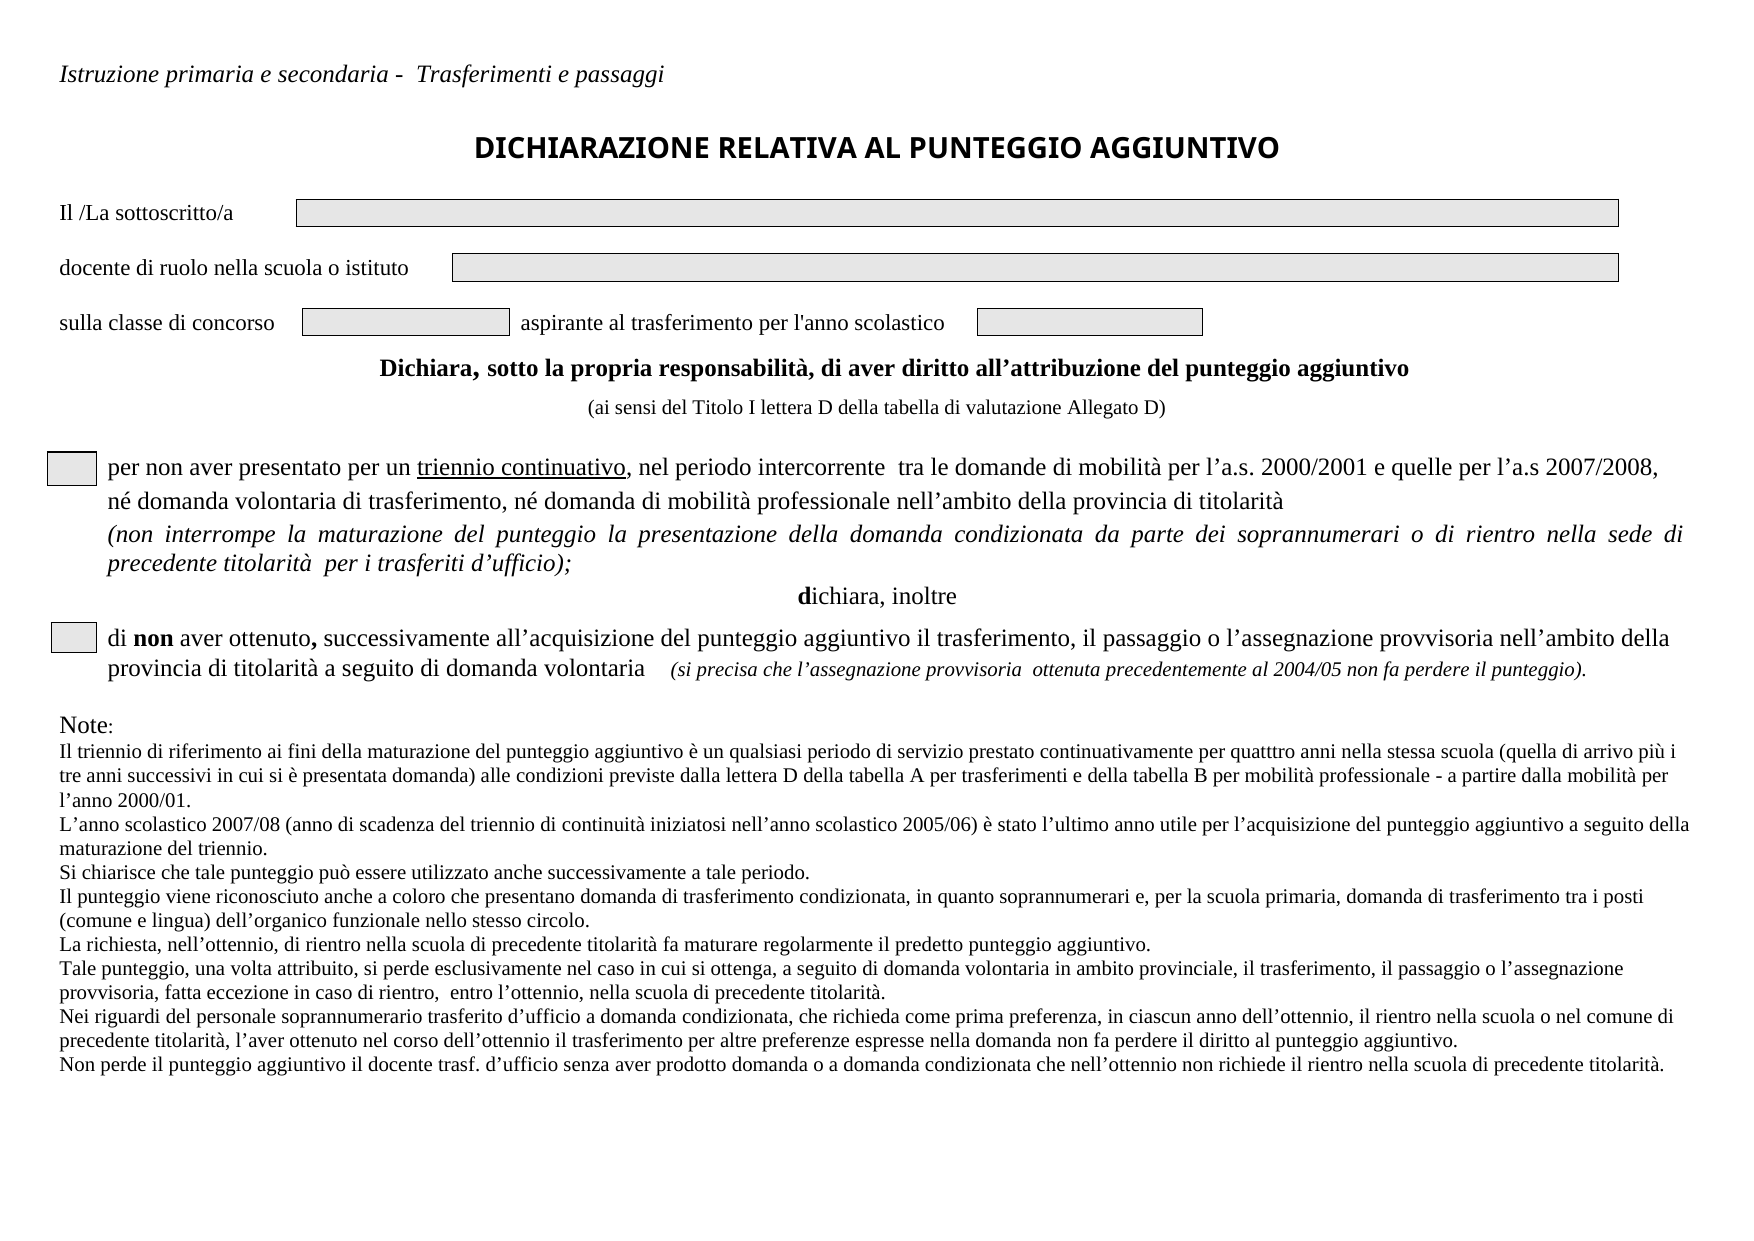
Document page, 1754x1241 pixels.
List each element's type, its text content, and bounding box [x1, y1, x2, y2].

table_cell [47, 519, 96, 581]
table_header per non aver presentato per un triennio continuativo, nel periodo intercorrente tra le domande di mobilità per l’a.s. 2000/2001 e quelle per l’a.s 2007/2008, [97, 451, 1698, 485]
table_cell docente di ruolo nella scuola o istituto [48, 253, 452, 281]
text Istruzione primaria e secondaria - Trasferimenti e passaggi [59, 59, 1695, 88]
table_header di non aver ottenuto, successivamente all’acquisizione del punteggio aggiuntivo il trasferimento, il passaggio o l’assegnazione provvisoria nell’ambito della [97, 622, 1702, 652]
text Si chiarisce che tale punteggio può essere utilizzato anche successivamente a tale periodo. [59, 860, 1695, 884]
table_cell [1203, 282, 1618, 308]
text Il punteggio viene riconosciuto anche a coloro che presentano domanda di trasferimento condizionata, in quanto soprannumerari e, per la scuola primaria, domanda di trasferimento tra i posti (comune e lingua) dell’organico funzionale nello stesso circolo. [59, 884, 1695, 932]
text Nei riguardi del personale soprannumerario trasferito d’ufficio a domanda condizionata, che richieda come prima preferenza, in ciascun anno dell’ottennio, il rientro nella scuola o nel comune di precedente titolarità, l’aver ottenuto nel corso dell’ottennio il trasferimento per altre preferenze espresse nella domanda non fa perdere il diritto al punteggio aggiuntivo. [59, 1004, 1695, 1052]
table_cell (non interrompe la maturazione del punteggio la presentazione della domanda condizionata da parte dei soprannumerari o di rientro nella sede di precedente titolarità per i trasferiti d’ufficio); [96, 519, 1698, 581]
table_cell [47, 486, 96, 519]
table_cell [303, 281, 509, 308]
text Tale punteggio, una volta attribuito, si perde esclusivamente nel caso in cui si ottenga, a seguito di domanda volontaria in ambito provinciale, il trasferimento, il passaggio o l’assegnazione provvisoria, fatta eccezione in caso di rientro, entro l’ottennio, nella scuola di precedente titolarità. [59, 956, 1695, 1004]
table_header Il /La sottoscritto/a [48, 199, 296, 226]
text Il triennio di riferimento ai fini della maturazione del punteggio aggiuntivo è un qualsiasi periodo di servizio prestato continuativamente per quatttro anni nella stessa scuola (quella di arrivo più i tre anni successivi in cui si è presentata domanda) alle condizioni previste dalla lettera D della tabella A per trasferimenti e della tabella B per mobilità professionale - a partire dalla mobilità per l’anno 2000/01. [59, 739, 1695, 812]
text DICHIARAZIONE RELATIVA AL PUNTEGGIO AGGIUNTIVO [59, 127, 1695, 167]
table_cell [48, 281, 303, 308]
table_cell aspirante al trasferimento per l'anno scolastico [510, 308, 977, 335]
table_cell provincia di titolarità a seguito di domanda volontaria (si precisa che l’assegnazione provvisoria ottenuta precedentemente al 2004/05 non fa perdere il punteggio). [96, 652, 1702, 711]
table_cell [978, 309, 1202, 335]
table_cell [48, 226, 453, 253]
table_cell [978, 282, 1203, 308]
table_header [297, 200, 1618, 226]
text L’anno scolastico 2007/08 (anno di scadenza del triennio di continuità iniziatosi nell’anno scolastico 2005/06) è stato l’ultimo anno utile per l’acquisizione del punteggio aggiuntivo a seguito della maturazione del triennio. [59, 812, 1695, 860]
table_cell sulla classe di concorso [48, 308, 302, 335]
table_cell [51, 653, 96, 711]
text (ai sensi del Titolo I lettera D della tabella di valutazione Allegato D) [59, 395, 1695, 419]
text La richiesta, nell’ottennio, di rientro nella scuola di precedente titolarità fa maturare regolarmente il predetto punteggio aggiuntivo. [59, 932, 1695, 956]
table_cell [303, 309, 509, 335]
table_cell [453, 254, 1618, 281]
table_header [48, 453, 96, 485]
text Note: [59, 711, 1695, 739]
text dichiara, inoltre [59, 581, 1695, 610]
table_cell né domanda volontaria di trasferimento, né domanda di mobilità professionale nell’ambito della provincia di titolarità [96, 485, 1698, 519]
table_header [52, 623, 96, 652]
table_cell [1203, 308, 1618, 335]
text Non perde il punteggio aggiuntivo il docente trasf. d’ufficio senza aver prodotto domanda o a domanda condizionata che nell’ottennio non richiede il rientro nella scuola di precedente titolarità. [59, 1052, 1695, 1076]
table_cell [509, 282, 978, 308]
text Dichiara, sotto la propria responsabilità, di aver diritto all’attribuzione del punteggio aggiuntivo [59, 349, 1695, 382]
table_cell [453, 227, 1618, 253]
